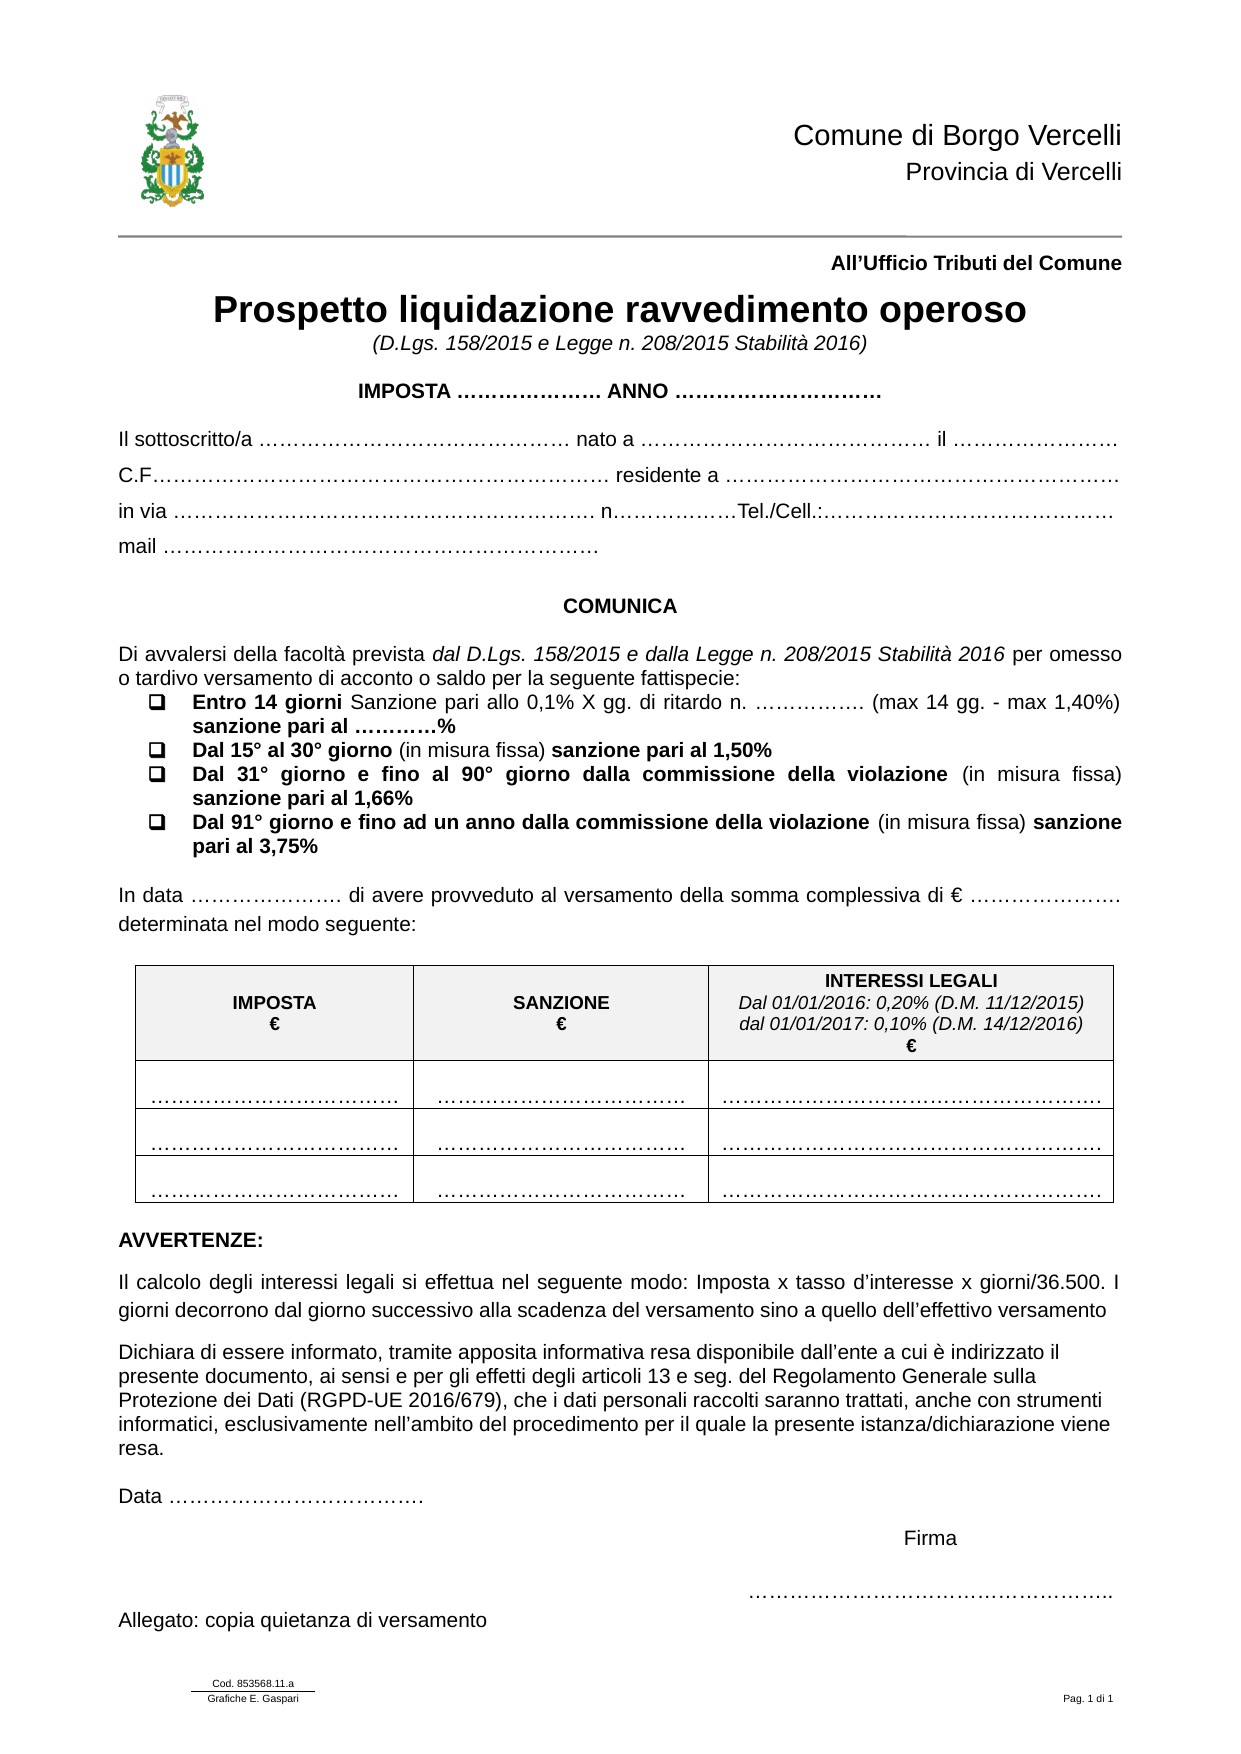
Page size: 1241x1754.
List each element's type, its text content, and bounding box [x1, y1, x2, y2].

picture [122, 87, 224, 219]
text Provincia di Vercelli [224, 157, 1122, 185]
text Il calcolo degli interessi legali si effettua nel seguente modo: Imposta x tasso d’interesse x giorni/36.500. I giorni decorrono dal giorno successivo alla scadenza del versamento sino a quello dell’effettivo versamento [118, 1269, 1122, 1322]
text mail ……………………………………………………… [118, 534, 1122, 558]
table_cell ………………………………………………. [709, 1109, 1113, 1155]
table_cell ………………………………………………. [709, 1061, 1113, 1108]
text IMPOSTA ………………… ANNO ………………………… [118, 379, 1122, 403]
text All’Ufficio Tributi del Comune [366, 251, 1122, 275]
text Il sottoscritto/a ……………………………………… nato a …………………………………… il …………………… [118, 427, 1122, 451]
table_cell ……………………………… [136, 1156, 413, 1202]
table_cell ……………………………… [136, 1109, 413, 1155]
table_cell ……………………………… [414, 1109, 708, 1155]
text AVVERTENZE: [118, 1228, 1122, 1252]
table_cell ……………………………… [136, 1061, 413, 1108]
text COMUNICA [118, 594, 1122, 618]
table_cell ………………………………………………. [709, 1156, 1113, 1202]
text …………………………………………….. [738, 1579, 1122, 1603]
list Dal 31° giorno e fino al 90° giorno dalla commissione della violazione (in misura fissa) sanzione pari al 1,66% [148, 762, 1122, 810]
table_header IMPOSTA € [136, 966, 413, 1060]
list Dal 91° giorno e fino ad un anno dalla commissione della violazione (in misura fissa) sanzione pari al 3,75% [148, 810, 1122, 858]
text In data …………………. di avere provveduto al versamento della somma complessiva di € …………………. determinata nel modo seguente: [118, 883, 1122, 936]
text Data ………………………………. [118, 1484, 1122, 1508]
text (D.Lgs. 158/2015 e Legge n. 208/2015 Stabilità 2016) [118, 331, 1122, 355]
text in via ……………………………………………………. n………………Tel./Cell.:…………………………………… [118, 498, 1122, 522]
table_cell ……………………………… [414, 1156, 708, 1202]
table_header SANZIONE € [414, 966, 708, 1060]
text Comune di Borgo Vercelli [224, 118, 1122, 152]
text C.F………………………………………………………… residente a ………………………………………………… [118, 462, 1122, 486]
text Prospetto liquidazione ravvedimento operoso [118, 288, 1122, 331]
list Entro 14 giorni Sanzione pari allo 0,1% X gg. di ritardo n. ……………. (max 14 gg. - max 1,40%) sanzione pari al …………% [148, 690, 1122, 738]
text Firma [738, 1526, 1122, 1549]
table_cell ……………………………… [414, 1061, 708, 1108]
text Allegato: copia quietanza di versamento [118, 1608, 1122, 1632]
text Di avvalersi della facoltà prevista dal D.Lgs. 158/2015 e dalla Legge n. 208/2015 Stabilità 2016 per omesso o tardivo versamento di acconto o saldo per la seguente fattispecie: [118, 642, 1122, 690]
table_header INTERESSI LEGALI Dal 01/01/2016: 0,20% (D.M. 11/12/2015) dal 01/01/2017: 0,10% (D.M. 14/12/2016) € [709, 966, 1113, 1060]
list Dal 15° al 30° giorno (in misura fissa) sanzione pari al 1,50% [148, 738, 1122, 762]
text Dichiara di essere informato, tramite apposita informativa resa disponibile dall’ente a cui è indirizzato il presente documento, ai sensi e per gli effetti degli articoli 13 e seg. del Regolamento Generale sulla Protezione dei Dati (RGPD-UE 2016/679), che i dati personali raccolti saranno trattati, anche con strumenti informatici, esclusivamente nell’ambito del procedimento per il quale la presente istanza/dichiarazione viene resa. [118, 1339, 1122, 1459]
